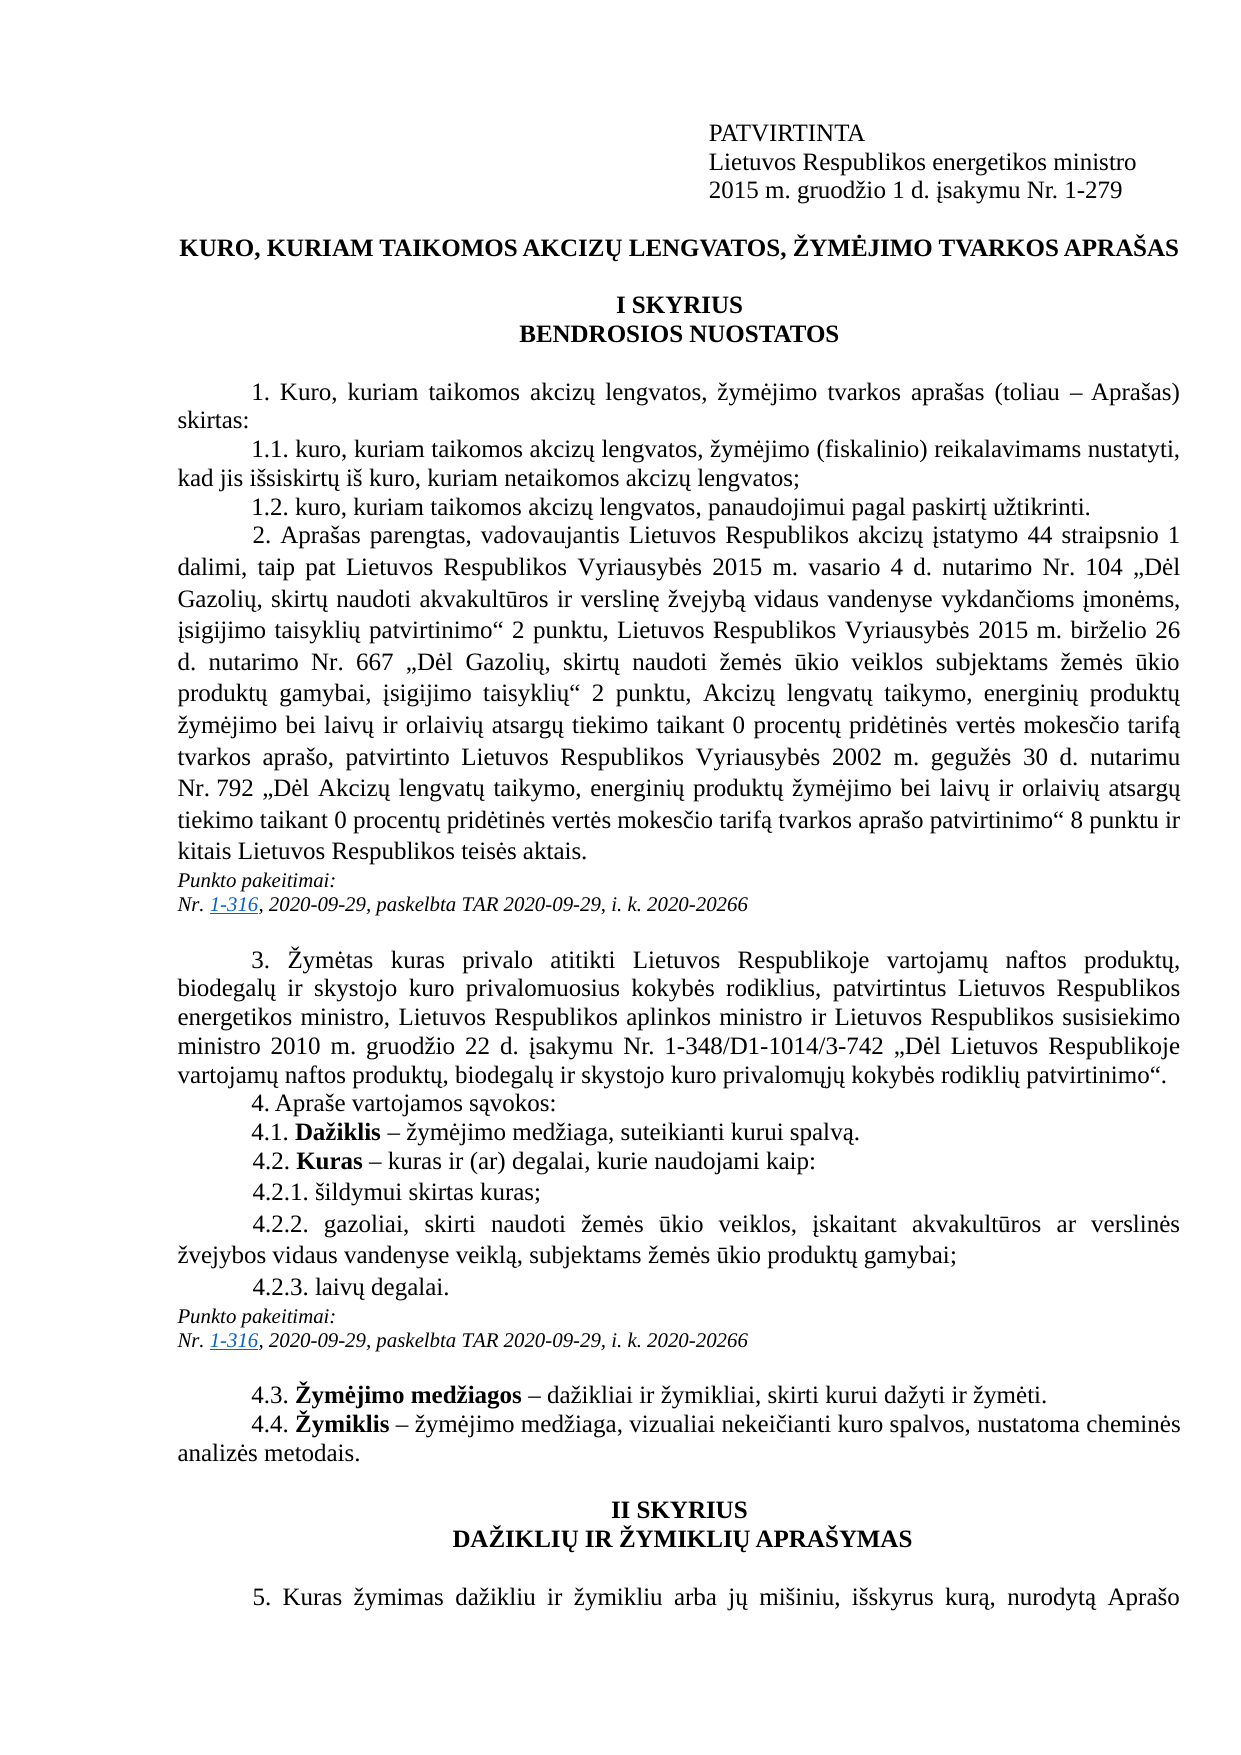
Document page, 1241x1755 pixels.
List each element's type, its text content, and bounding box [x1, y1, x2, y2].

text PATVIRTINTA [177, 118, 1181, 147]
text 2. Aprašas parengtas, vadovaujantis Lietuvos Respublikos akcizų įstatymo 44 straipsnio 1 dalimi, taip pat Lietuvos Respublikos Vyriausybės 2015 m. vasario 4 d. nutarimo Nr. 104 „Dėl Gazolių, skirtų naudoti akvakultūros ir verslinę žvejybą vidaus vandenyse vykdančioms įmonėms, įsigijimo taisyklių patvirtinimo“ 2 punktu, Lietuvos Respublikos Vyriausybės 2015 m. birželio 26 d. nutarimo Nr. 667 „Dėl Gazolių, skirtų naudoti žemės ūkio veiklos subjektams žemės ūkio produktų gamybai, įsigijimo taisyklių“ 2 punktu, Akcizų lengvatų taikymo, energinių produktų žymėjimo bei laivų ir orlaivių atsargų tiekimo taikant 0 procentų pridėtinės vertės mokesčio tarifą tvarkos aprašo, patvirtinto Lietuvos Respublikos Vyriausybės 2002 m. gegužės 30 d. nutarimu Nr. 792 „Dėl Akcizų lengvatų taikymo, energinių produktų žymėjimo bei laivų ir orlaivių atsargų tiekimo taikant 0 procentų pridėtinės vertės mokesčio tarifą tvarkos aprašo patvirtinimo“ 8 punktu ir kitais Lietuvos Respublikos teisės aktais. [177, 521, 1181, 865]
text 4.2.2. gazoliai, skirti naudoti žemės ūkio veiklos, įskaitant akvakultūros ar verslinės žvejybos vidaus vandenyse veiklą, subjektams žemės ūkio produktų gamybai; [177, 1209, 1181, 1269]
text 4.1. Dažiklis – žymėjimo medžiaga, suteikianti kurui spalvą. [177, 1117, 1181, 1146]
text 1.1. kuro, kuriam taikomos akcizų lengvatos, žymėjimo (fiskalinio) reikalavimams nustatyti, kad jis išsiskirtų iš kuro, kuriam netaikomos akcizų lengvatos; [177, 434, 1181, 492]
text 4.2.1. šildymui skirtas kuras; [177, 1177, 1181, 1206]
text 3. Žymėtas kuras privalo atitikti Lietuvos Respublikoje vartojamų naftos produktų, biodegalų ir skystojo kuro privalomuosius kokybės rodiklius, patvirtintus Lietuvos Respublikos energetikos ministro, Lietuvos Respublikos aplinkos ministro ir Lietuvos Respublikos susisiekimo ministro 2010 m. gruodžio 22 d. įsakymu Nr. 1-348/D1-1014/3-742 „Dėl Lietuvos Respublikoje vartojamų naftos produktų, biodegalų ir skystojo kuro privalomųjų kokybės rodiklių patvirtinimo“. [177, 945, 1181, 1088]
text Punkto pakeitimai: [177, 1304, 1181, 1328]
text Nr. 1-316, 2020-09-29, paskelbta TAR 2020-09-29, i. k. 2020-20266 [177, 1328, 1181, 1352]
text 4.2.3. laivų degalai. [177, 1272, 1181, 1301]
text Nr. 1-316, 2020-09-29, paskelbta TAR 2020-09-29, i. k. 2020-20266 [177, 892, 1181, 916]
text Punkto pakeitimai: [177, 868, 1181, 892]
text BENDROSIOS NUOSTATOS [177, 319, 1181, 348]
text DAŽIKLIŲ IR ŽYMIKLIŲ APRAŠYMAS [177, 1524, 1181, 1553]
text KURO, KURIAM TAIKOMOS AKCIZŲ LENGVATOS, ŽYMĖJIMO TVARKOS APRAŠAS [177, 233, 1181, 262]
text 4.2. Kuras – kuras ir (ar) degalai, kurie naudojami kaip: [177, 1146, 1181, 1175]
text 5. Kuras žymimas dažikliu ir žymikliu arba jų mišiniu, išskyrus kurą, nurodytą Aprašo [177, 1582, 1181, 1611]
text 1.2. kuro, kuriam taikomos akcizų lengvatos, panaudojimui pagal paskirtį užtikrinti. [177, 492, 1181, 521]
text I SKYRIUS [177, 291, 1181, 319]
text II SKYRIUS [177, 1496, 1181, 1524]
text 4.4. Žymiklis – žymėjimo medžiaga, vizualiai nekeičianti kuro spalvos, nustatoma cheminės analizės metodais. [177, 1409, 1181, 1467]
text 2015 m. gruodžio 1 d. įsakymu Nr. 1-279 [177, 176, 1181, 204]
text Lietuvos Respublikos energetikos ministro [177, 147, 1181, 176]
text 4.3. Žymėjimo medžiagos – dažikliai ir žymikliai, skirti kurui dažyti ir žymėti. [177, 1381, 1181, 1409]
text 1. Kuro, kuriam taikomos akcizų lengvatos, žymėjimo tvarkos aprašas (toliau – Aprašas) skirtas: [177, 377, 1181, 434]
text 4. Apraše vartojamos sąvokos: [177, 1088, 1181, 1117]
